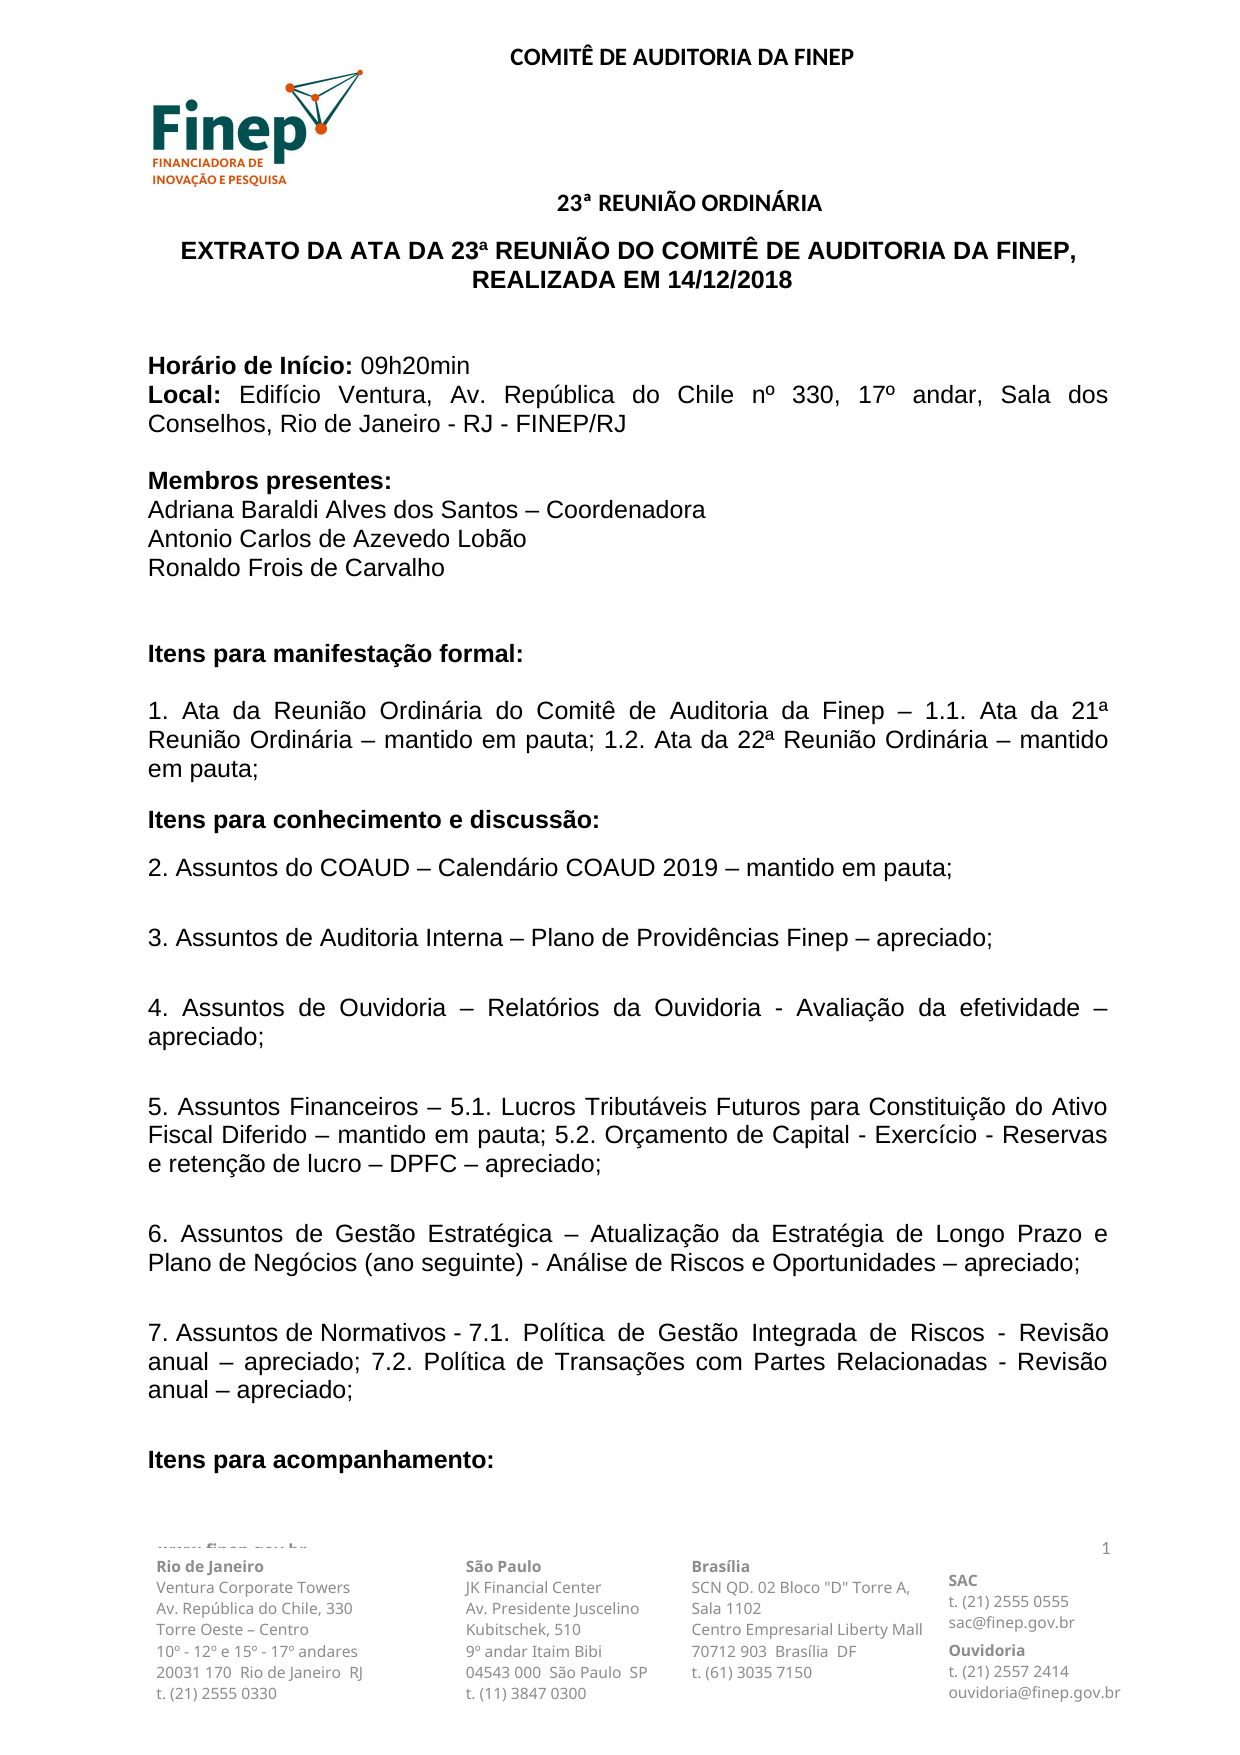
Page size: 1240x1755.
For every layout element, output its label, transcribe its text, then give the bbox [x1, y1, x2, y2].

text 1. Ata da Reunião Ordinária do Comitê de Auditoria da Finep – 1.1. Ata da 21ª Reunião Ordinária – mantido em pauta; 1.2. Ata da 22ª Reunião Ordinária – mantido em pauta; [148, 696, 1110, 782]
text 4. Assuntos de Ouvidoria – Relatórios da Ouvidoria - Avaliação da efetividade – apreciado; [148, 993, 1110, 1050]
text Itens para manifestação formal: [148, 639, 1110, 667]
text 6. Assuntos de Gestão Estratégica – Atualização da Estratégia de Longo Prazo e Plano de Negócios (ano seguinte) - Análise de Riscos e Oportunidades – apreciado; [148, 1219, 1110, 1277]
text 2. Assuntos do COAUD – Calendário COAUD 2019 – mantido em pauta; [148, 853, 1110, 882]
text Ronaldo Frois de Carvalho [148, 552, 1110, 581]
text 7. Assuntos de Normativos - 7.1. Política de Gestão Integrada de Riscos - Revisão anual – apreciado; 7.2. Política de Transações com Partes Relacionadas - Revisão anual – apreciado; [148, 1318, 1110, 1404]
text Antonio Carlos de Azevedo Lobão [148, 524, 1110, 552]
text EXTRATO DA ATA DA 23ª REUNIÃO DO COMITÊ DE AUDITORIA DA FINEP, [148, 236, 1110, 265]
text REALIZADA EM 14/12/2018 [148, 265, 1110, 294]
text 3. Assuntos de Auditoria Interna – Plano de Providências Finep – apreciado; [148, 923, 1110, 952]
text Membros presentes: [148, 466, 1110, 495]
text Itens para conhecimento e discussão: [148, 805, 1110, 834]
text Adriana Baraldi Alves dos Santos – Coordenadora [148, 495, 1110, 524]
text Itens para acompanhamento: [148, 1445, 1110, 1474]
text Local: Edifício Ventura, Av. República do Chile nº 330, 17º andar, Sala dos Conselhos, Rio de Janeiro - RJ - FINEP/RJ [148, 380, 1110, 437]
text Horário de Início: 09h20min [148, 351, 1110, 380]
text 5. Assuntos Financeiros – 5.1. Lucros Tributáveis Futuros para Constituição do Ativo Fiscal Diferido – mantido em pauta; 5.2. Orçamento de Capital - Exercício - Reservas e retenção de lucro – DPFC – apreciado; [148, 1092, 1110, 1178]
